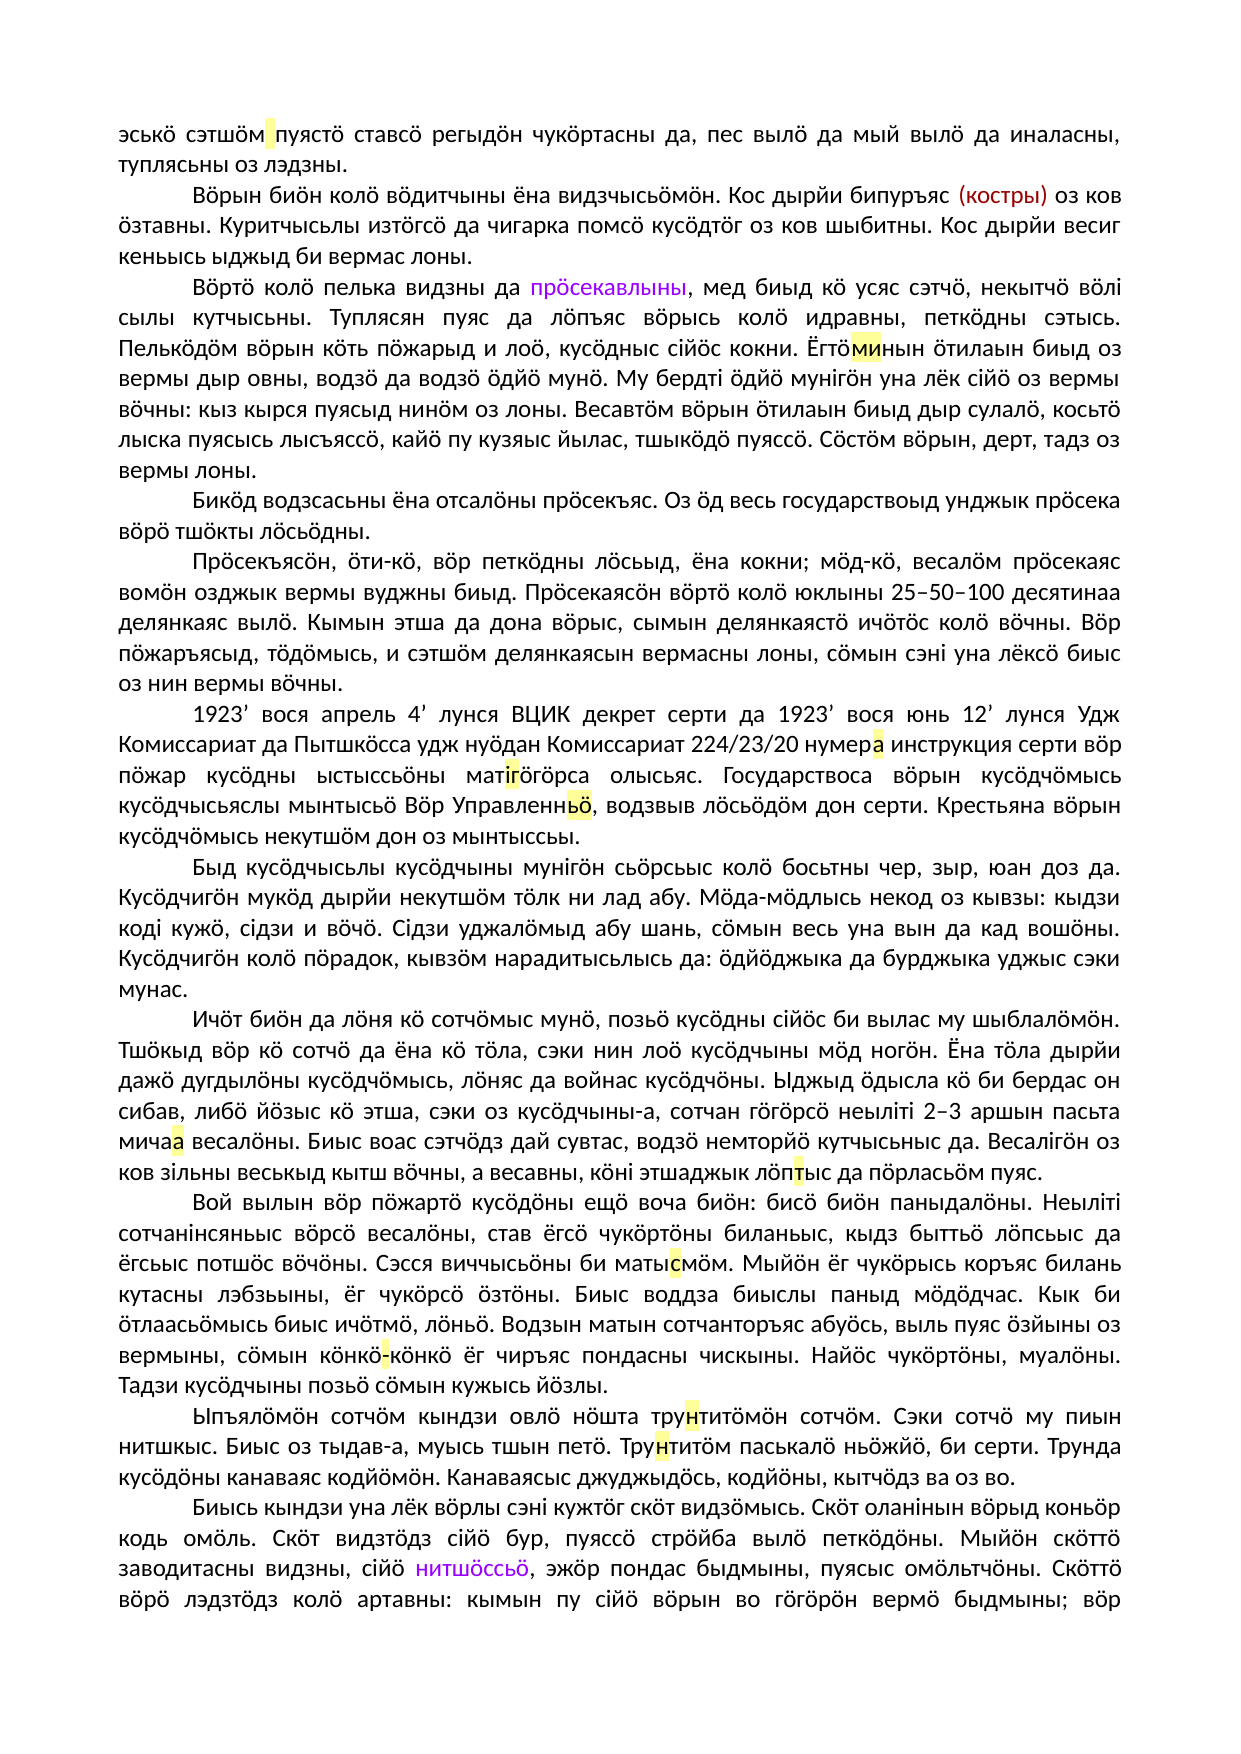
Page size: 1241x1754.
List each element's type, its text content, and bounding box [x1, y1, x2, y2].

text Ыпъялӧмӧн сотчӧм кындзи овлӧ нӧшта трунтитӧмӧн сотчӧм. Сэки сотчӧ му пиын нитшкыс. Биыс оз тыдав-а, муысь тшын петӧ. Трунтитӧм паськалӧ ньӧжйӧ, би серти. Трунда кусӧдӧны канаваяс кодйӧмӧн. Канаваясыс джуджыдӧсь, кодйӧны, кытчӧдз ва оз во. [118, 1400, 1122, 1492]
text Бикӧд водзсасьны ёна отсалӧны прӧсекъяс. Оз ӧд весь государствоыд унджык прӧсека вӧрӧ тшӧкты лӧсьӧдны. [118, 484, 1122, 545]
text эськӧ сэтшӧм пуястӧ ставсӧ регыдӧн чукӧртасны да, пес вылӧ да мый вылӧ да иналасны, туплясьны оз лэдзны. [118, 118, 1122, 179]
text Биысь кындзи уна лёк вӧрлы сэні кужтӧг скӧт видзӧмысь. Скӧт оланінын вӧрыд коньӧр кодь омӧль. Скӧт видзтӧдз сійӧ бур, пуяссӧ стрӧйба вылӧ петкӧдӧны. Мыйӧн скӧттӧ заводитасны видзны, сійӧ нитшӧссьӧ, эжӧр пондас быдмыны, пуясыс омӧльтчӧны. Скӧттӧ вӧрӧ лэдзтӧдз колӧ артавны: кымын пу сійӧ вӧрын во гӧгӧрӧн вермӧ быдмыны; вӧр [118, 1492, 1122, 1614]
text Прӧсекъясӧн, ӧти-кӧ, вӧр петкӧдны лӧсьыд, ёна кокни; мӧд-кӧ, весалӧм прӧсекаяс вомӧн озджык вермы вуджны биыд. Прӧсекаясӧн вӧртӧ колӧ юклыны 25–50–100 десятинаа делянкаяс вылӧ. Кымын этша да дона вӧрыс, сымын делянкаястӧ ичӧтӧс колӧ вӧчны. Вӧр пӧжаръясыд, тӧдӧмысь, и сэтшӧм делянкаясын вермасны лоны, сӧмын сэні уна лёксӧ биыс оз нин вермы вӧчны. [118, 545, 1122, 698]
text 1923ʼ вося апрель 4ʼ лунся ВЦИК декрет серти да 1923ʼ вося юнь 12ʼ лунся Удж Комиссариат да Пытшкӧсса удж нуӧдан Комиссариат 224/23/20 нумера инструкция серти вӧр пӧжар кусӧдны ыстыссьӧны матігӧгӧрса олысьяс. Государствоса вӧрын кусӧдчӧмысь кусӧдчысьяслы мынтысьӧ Вӧр Управленньӧ, водзвыв лӧсьӧдӧм дон серти. Крестьяна вӧрын кусӧдчӧмысь некутшӧм дон оз мынтыссьы. [118, 698, 1122, 851]
text Ичӧт биӧн да лӧня кӧ сотчӧмыс мунӧ, позьӧ кусӧдны сійӧс би вылас му шыблалӧмӧн. Тшӧкыд вӧр кӧ сотчӧ да ёна кӧ тӧла, сэки нин лоӧ кусӧдчыны мӧд ногӧн. Ёна тӧла дырйи дажӧ дугдылӧны кусӧдчӧмысь, лӧняс да войнас кусӧдчӧны. Ыджыд ӧдысла кӧ би бердас он сибав, либӧ йӧзыс кӧ этша, сэки оз кусӧдчыны-а, сотчан гӧгӧрсӧ неыліті 2–3 аршын пасьта мичаа весалӧны. Биыс воас сэтчӧдз дай сувтас, водзӧ немторйӧ кутчысьныс да. Весалігӧн оз ков зільны веськыд кытш вӧчны, а весавны, кӧні этшаджык лӧптыс да пӧрласьӧм пуяс. [118, 1003, 1122, 1186]
text Вӧртӧ колӧ пелька видзны да прӧсекавлыны, мед биыд кӧ усяс сэтчӧ, некытчӧ вӧлі сылы кутчысьны. Туплясян пуяс да лӧпъяс вӧрысь колӧ идравны, петкӧдны сэтысь. Пелькӧдӧм вӧрын кӧть пӧжарыд и лоӧ, кусӧдныс сійӧс кокни. Ёгтӧминын ӧтилаын биыд оз вермы дыр овны, водзӧ да водзӧ ӧдйӧ мунӧ. Му бердті ӧдйӧ мунігӧн уна лёк сійӧ оз вермы вӧчны: кыз кырся пуясыд нинӧм оз лоны. Весавтӧм вӧрын ӧтилаын биыд дыр сулалӧ, косьтӧ лыска пуясысь лысъяссӧ, кайӧ пу кузяыс йылас, тшыкӧдӧ пуяссӧ. Сӧстӧм вӧрын, дерт, тадз оз вермы лоны. [118, 271, 1122, 484]
text Вӧрын биӧн колӧ вӧдитчыны ёна видзчысьӧмӧн. Кос дырйи бипуръяс (костры) оз ков ӧзтавны. Куритчысьлы изтӧгсӧ да чигарка помсӧ кусӧдтӧг оз ков шыбитны. Кос дырйи весиг кеньысь ыджыд би вермас лоны. [118, 179, 1122, 271]
text Быд кусӧдчысьлы кусӧдчыны мунігӧн сьӧрсьыс колӧ босьтны чер, зыр, юан доз да. Кусӧдчигӧн мукӧд дырйи некутшӧм тӧлк ни лад абу. Мӧда-мӧдлысь некод оз кывзы: кыдзи коді кужӧ, сідзи и вӧчӧ. Сідзи уджалӧмыд абу шань, сӧмын весь уна вын да кад вошӧны. Кусӧдчигӧн колӧ пӧрадок, кывзӧм нарадитысьлысь да: ӧдйӧджыка да бурджыка уджыс сэки мунас. [118, 851, 1122, 1003]
text Вой вылын вӧр пӧжартӧ кусӧдӧны ещӧ воча биӧн: бисӧ биӧн паныдалӧны. Неыліті сотчанінсяньыс вӧрсӧ весалӧны, став ёгсӧ чукӧртӧны биланьыс, кыдз быттьӧ лӧпсьыс да ёгсьыс потшӧс вӧчӧны. Сэсся виччысьӧны би матысмӧм. Мыйӧн ёг чукӧрысь коръяс билань кутасны лэбзьыны, ёг чукӧрсӧ ӧзтӧны. Биыс воддза биыслы паныд мӧдӧдчас. Кык би ӧтлаасьӧмысь биыс ичӧтмӧ, лӧньӧ. Водзын матын сотчанторъяс абуӧсь, выль пуяс ӧзйыны оз вермыны, сӧмын кӧнкӧ-кӧнкӧ ёг чиръяс пондасны чискыны. Найӧс чукӧртӧны, муалӧны. Тадзи кусӧдчыны позьӧ сӧмын кужысь йӧзлы. [118, 1186, 1122, 1400]
